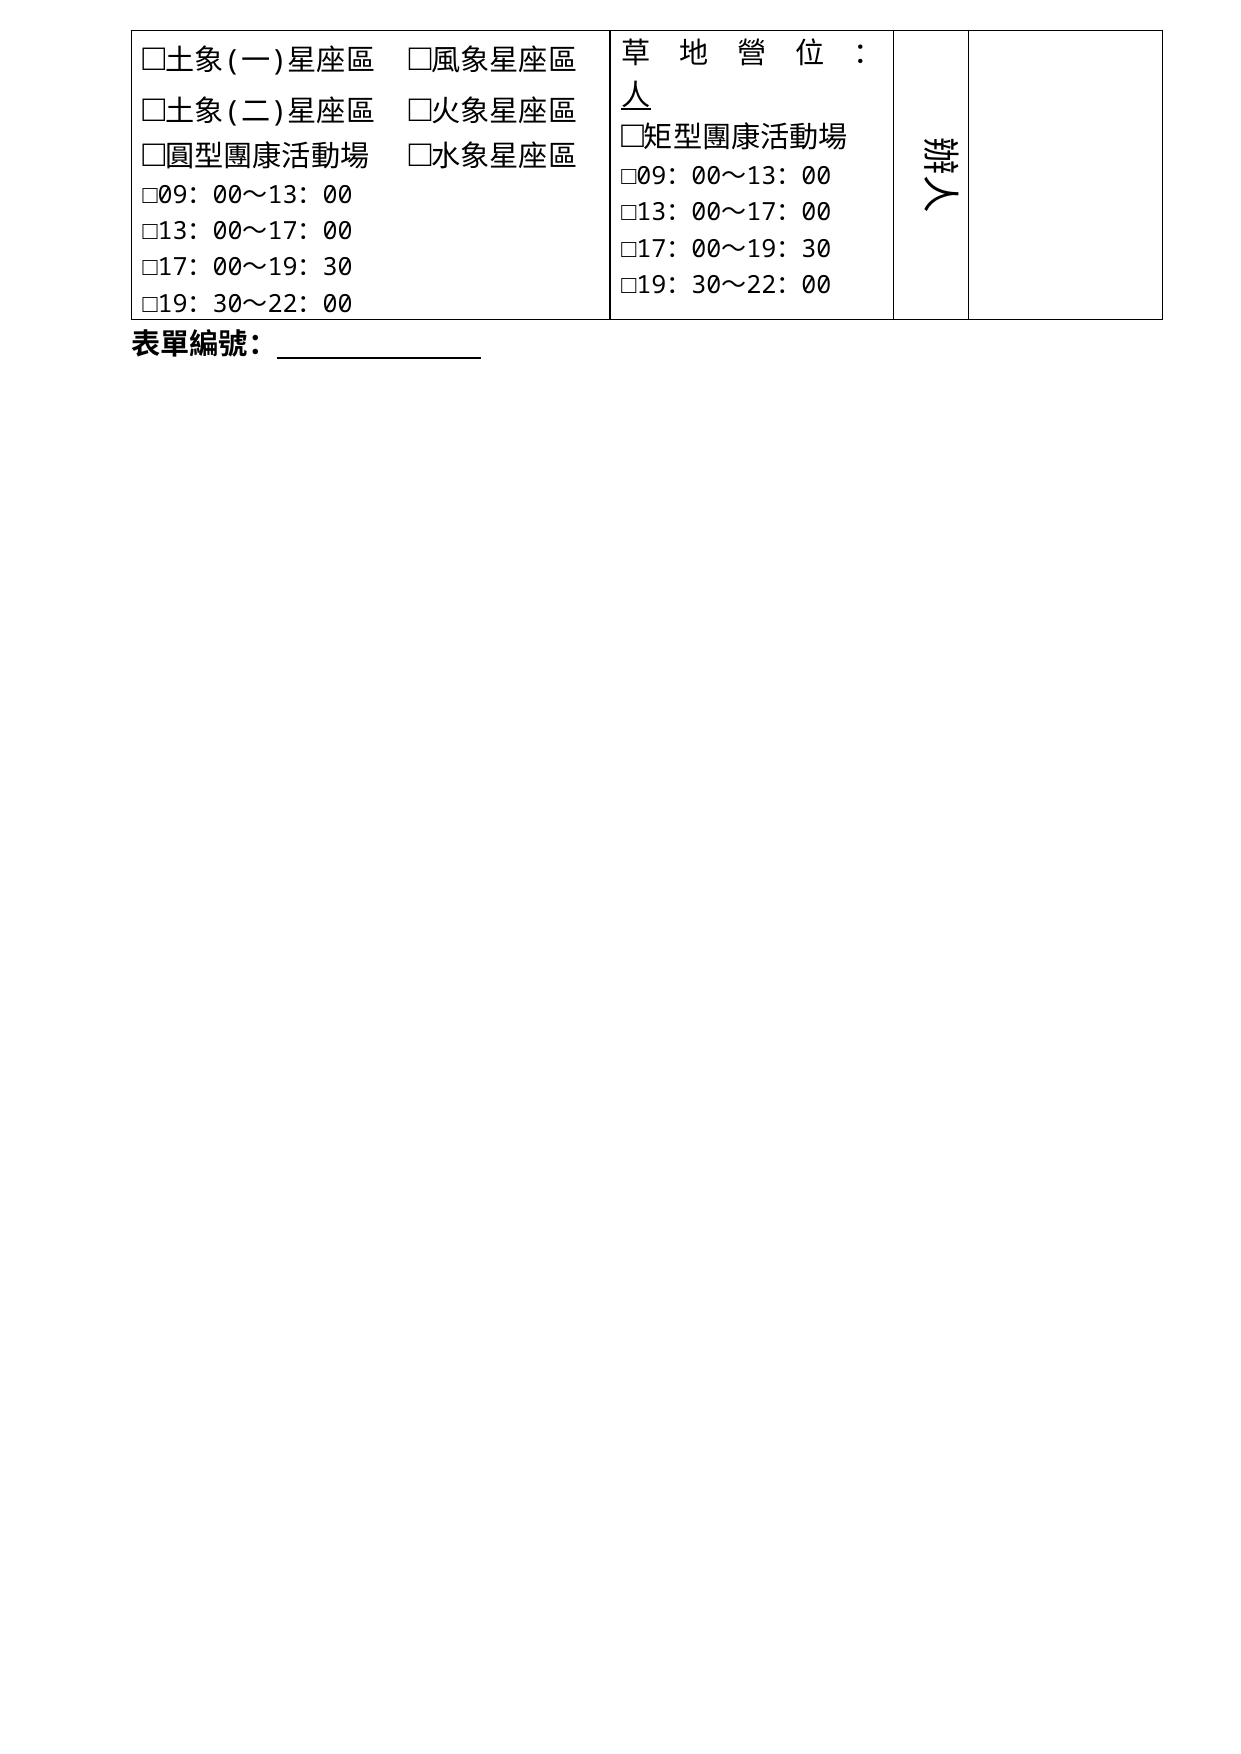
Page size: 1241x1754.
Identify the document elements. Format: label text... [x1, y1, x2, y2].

table_cell □土象(一)星座區 □土象(二)星座區 □圓型團康活動場 □09：00～13：00 □13：00～17：00 □17：00～19：30 □19：30～22：00 [132, 31, 397, 319]
text 表單編號： [131, 320, 1125, 363]
table_header 辦人 [894, 31, 968, 319]
table_header [969, 31, 1162, 319]
table_header 草地營位： 人 □矩型團康活動場 □09：00～13：00 □13：00～17：00 □17：00～19：30 □19：30～22：00 [611, 31, 893, 319]
table_cell □風象星座區 □火象星座區 □水象星座區 [398, 31, 609, 319]
